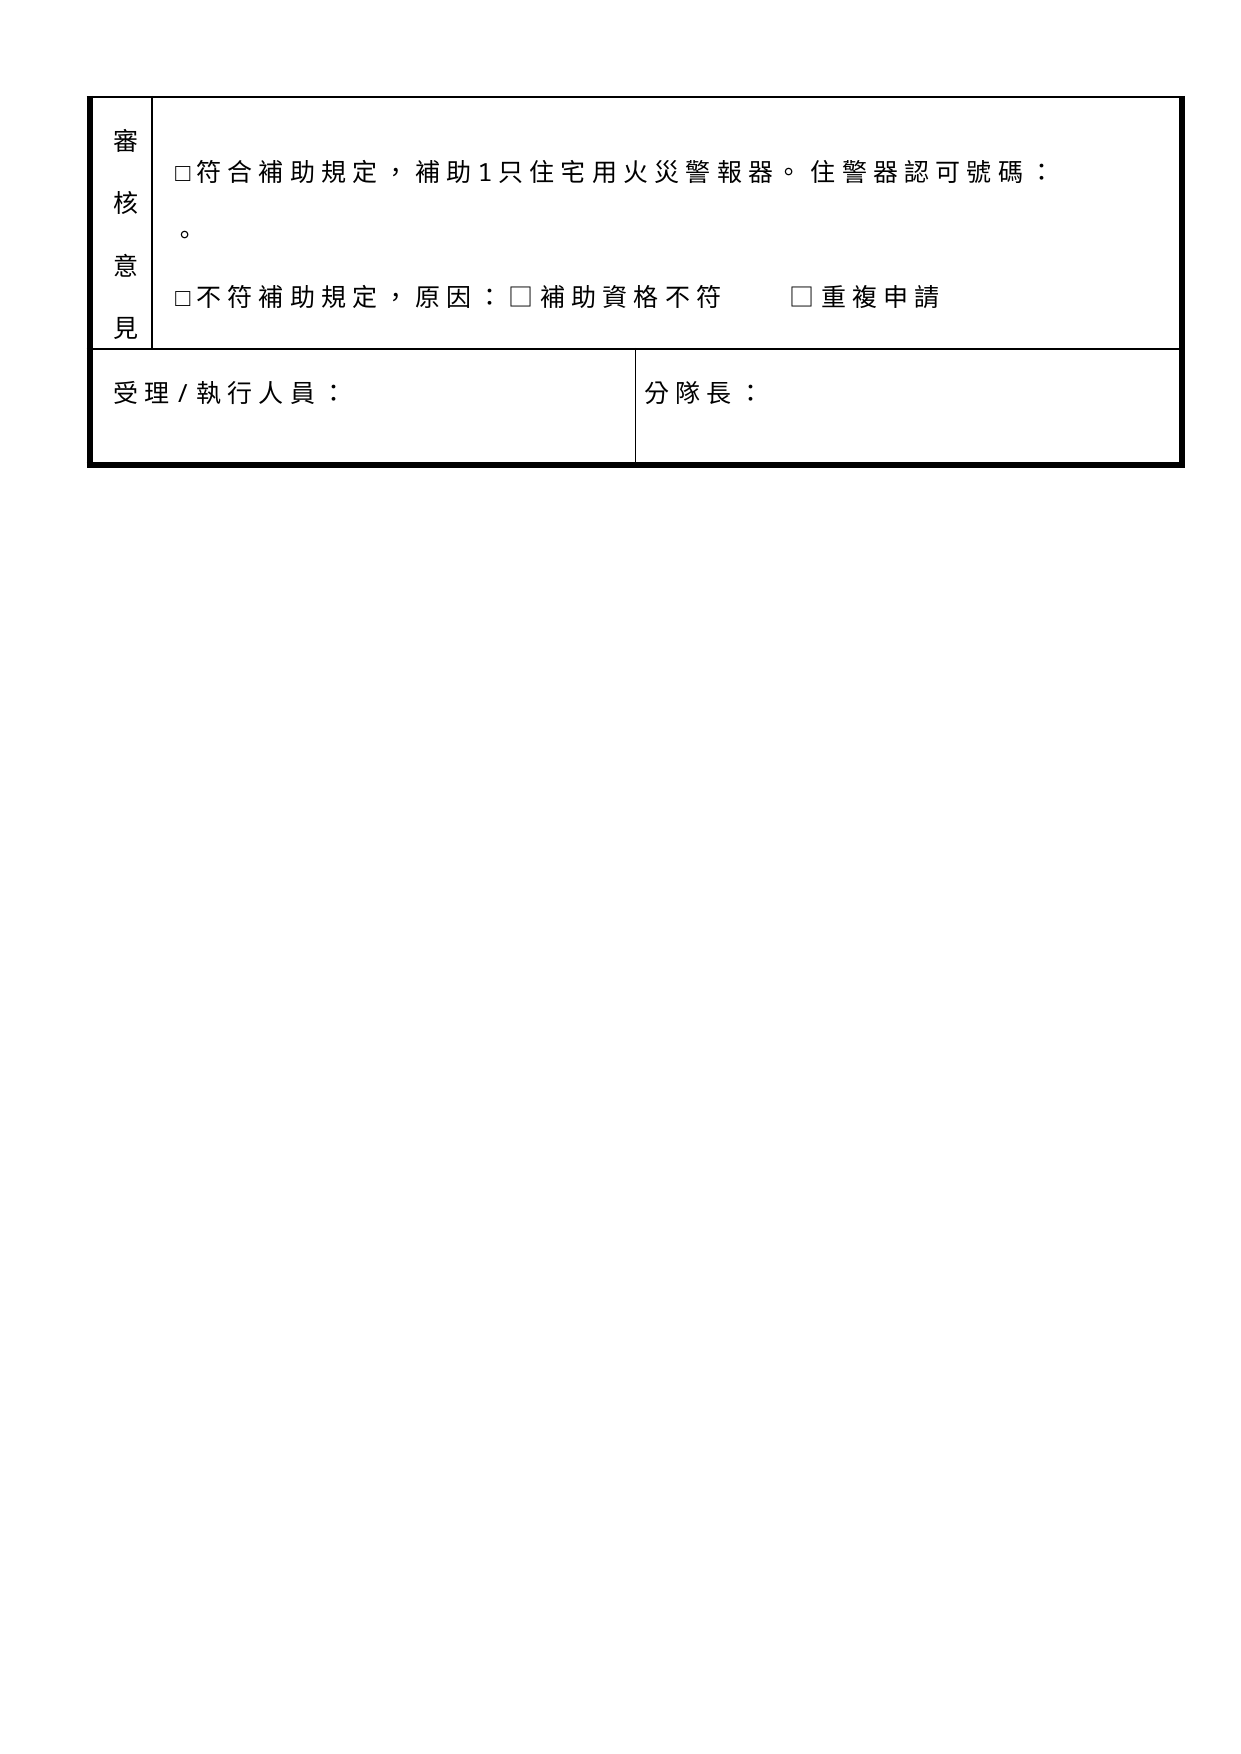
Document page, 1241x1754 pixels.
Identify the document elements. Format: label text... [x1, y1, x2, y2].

table_cell 受理/執行人員： [93, 350, 635, 462]
table_cell 審核意見 [93, 98, 151, 348]
table_cell □符合補助規定，補助1只住宅用火災警報器。住警器認可號碼： 。 □不符補助規定，原因：□補助資格不符 □重複申請 [153, 98, 1179, 348]
table_cell 分隊長： [636, 350, 1179, 462]
